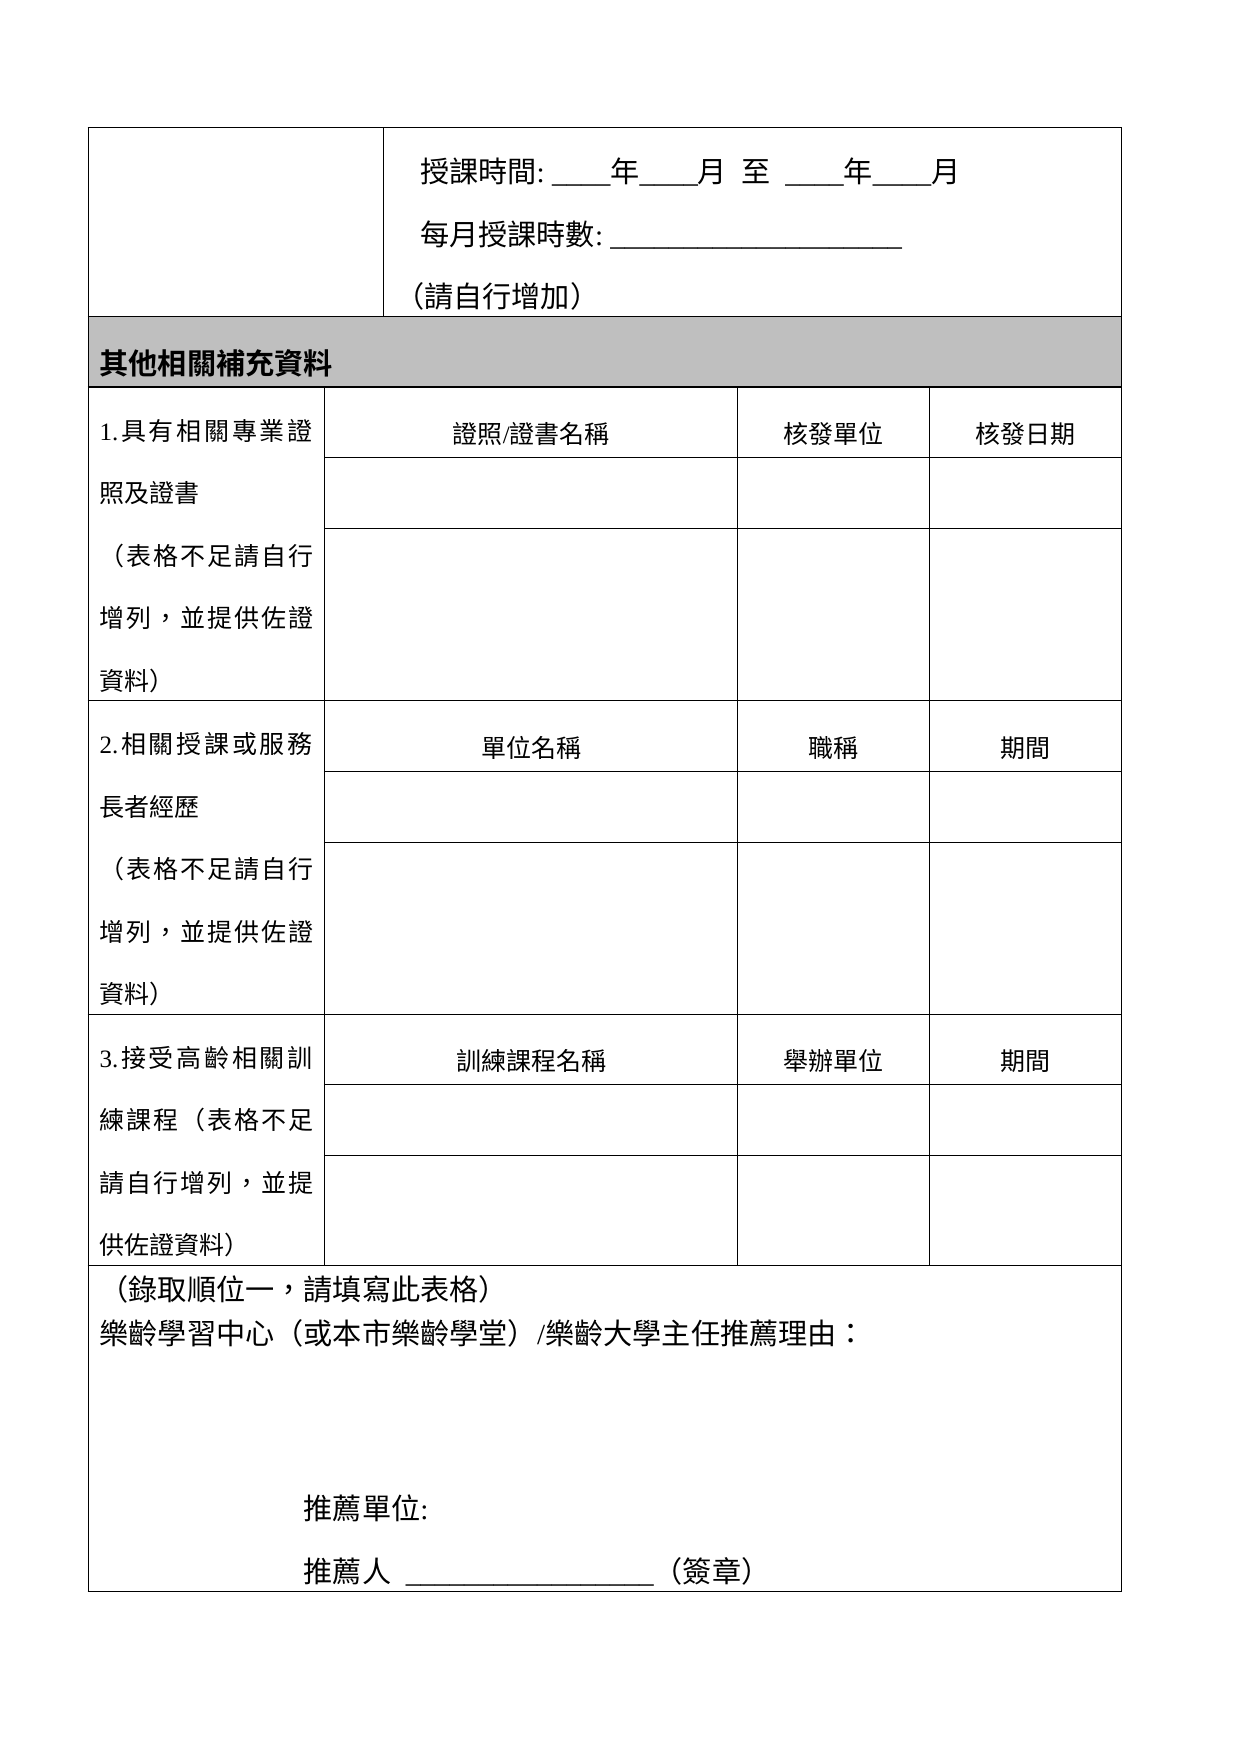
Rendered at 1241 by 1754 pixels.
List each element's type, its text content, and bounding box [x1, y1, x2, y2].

table_cell 3.接受高齡相關訓練課程（表格不足請自行增列，並提供佐證資料） [89, 1015, 324, 1264]
table_cell 2.相關授課或服務長者經歷 （表格不足請自行增列，並提供佐證資料） [89, 701, 324, 1013]
table_cell [930, 458, 1121, 528]
table_cell [930, 1085, 1121, 1155]
table_cell [930, 529, 1121, 700]
table_cell [89, 128, 383, 316]
table_cell 職稱 [738, 701, 929, 771]
table_cell 1.具有相關專業證照及證書 （表格不足請自行增列，並提供佐證資料） [89, 388, 324, 700]
table_cell [325, 1085, 737, 1155]
table_cell [738, 1156, 929, 1264]
table_cell [738, 458, 929, 528]
table_cell 核發日期 [930, 388, 1121, 457]
table_cell 單位名稱 [325, 701, 737, 771]
table_cell （錄取順位一，請填寫此表格） 樂齡學習中心（或本市樂齡學堂）/樂齡大學主任推薦理由： 推薦單位: 推薦人 _________________（簽章） [89, 1266, 1121, 1591]
table_cell 證照/證書名稱 [325, 388, 737, 457]
table_cell 核發單位 [738, 388, 929, 457]
table_cell [738, 529, 929, 700]
table_cell 訓練課程名稱 [325, 1015, 737, 1084]
table_cell 授課時間: ____年____月 至 ____年____月 每月授課時數: ____________________ （請自行增加） [384, 128, 1121, 316]
table_cell [738, 772, 929, 842]
table_cell [930, 843, 1121, 1013]
table_cell [325, 1156, 737, 1264]
table_cell [325, 529, 737, 700]
table_cell 期間 [930, 701, 1121, 771]
table_cell [325, 843, 737, 1013]
table_cell [325, 772, 737, 842]
table_cell [930, 772, 1121, 842]
table_cell 其他相關補充資料 [89, 317, 1121, 386]
table_cell 期間 [930, 1015, 1121, 1084]
table_cell [738, 843, 929, 1013]
table_cell [738, 1085, 929, 1155]
table_cell [325, 458, 737, 528]
table_cell [930, 1156, 1121, 1264]
table_cell 舉辦單位 [738, 1015, 929, 1084]
